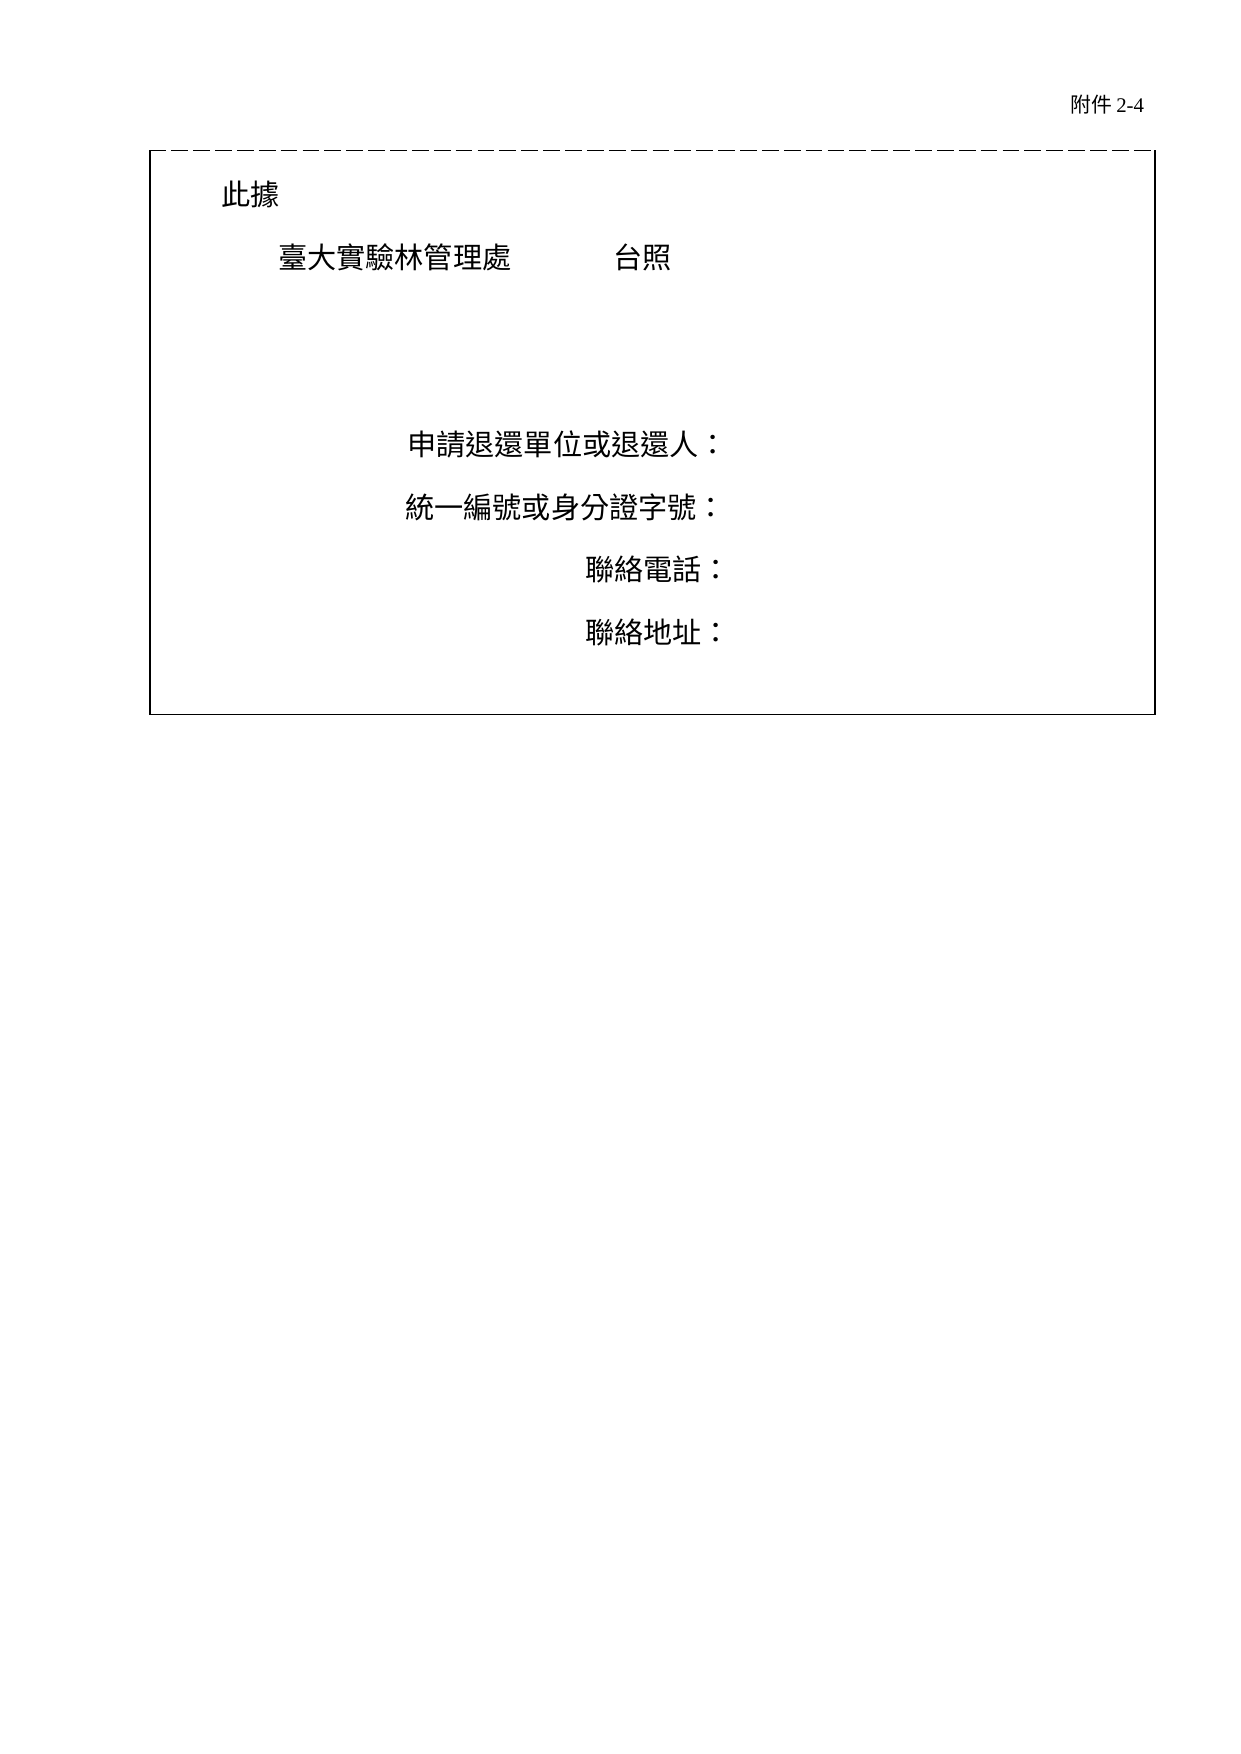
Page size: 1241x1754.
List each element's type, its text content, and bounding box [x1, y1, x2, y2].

table_cell 此據 臺大實驗林管理處 台照 申請退還單位或退還人： 統一編號或身分證字號： [151, 150, 1154, 526]
table_cell [151, 589, 574, 714]
table_cell 聯絡地址： [574, 589, 1154, 714]
table_cell 聯絡電話： [574, 526, 1154, 589]
table_cell [151, 526, 574, 589]
